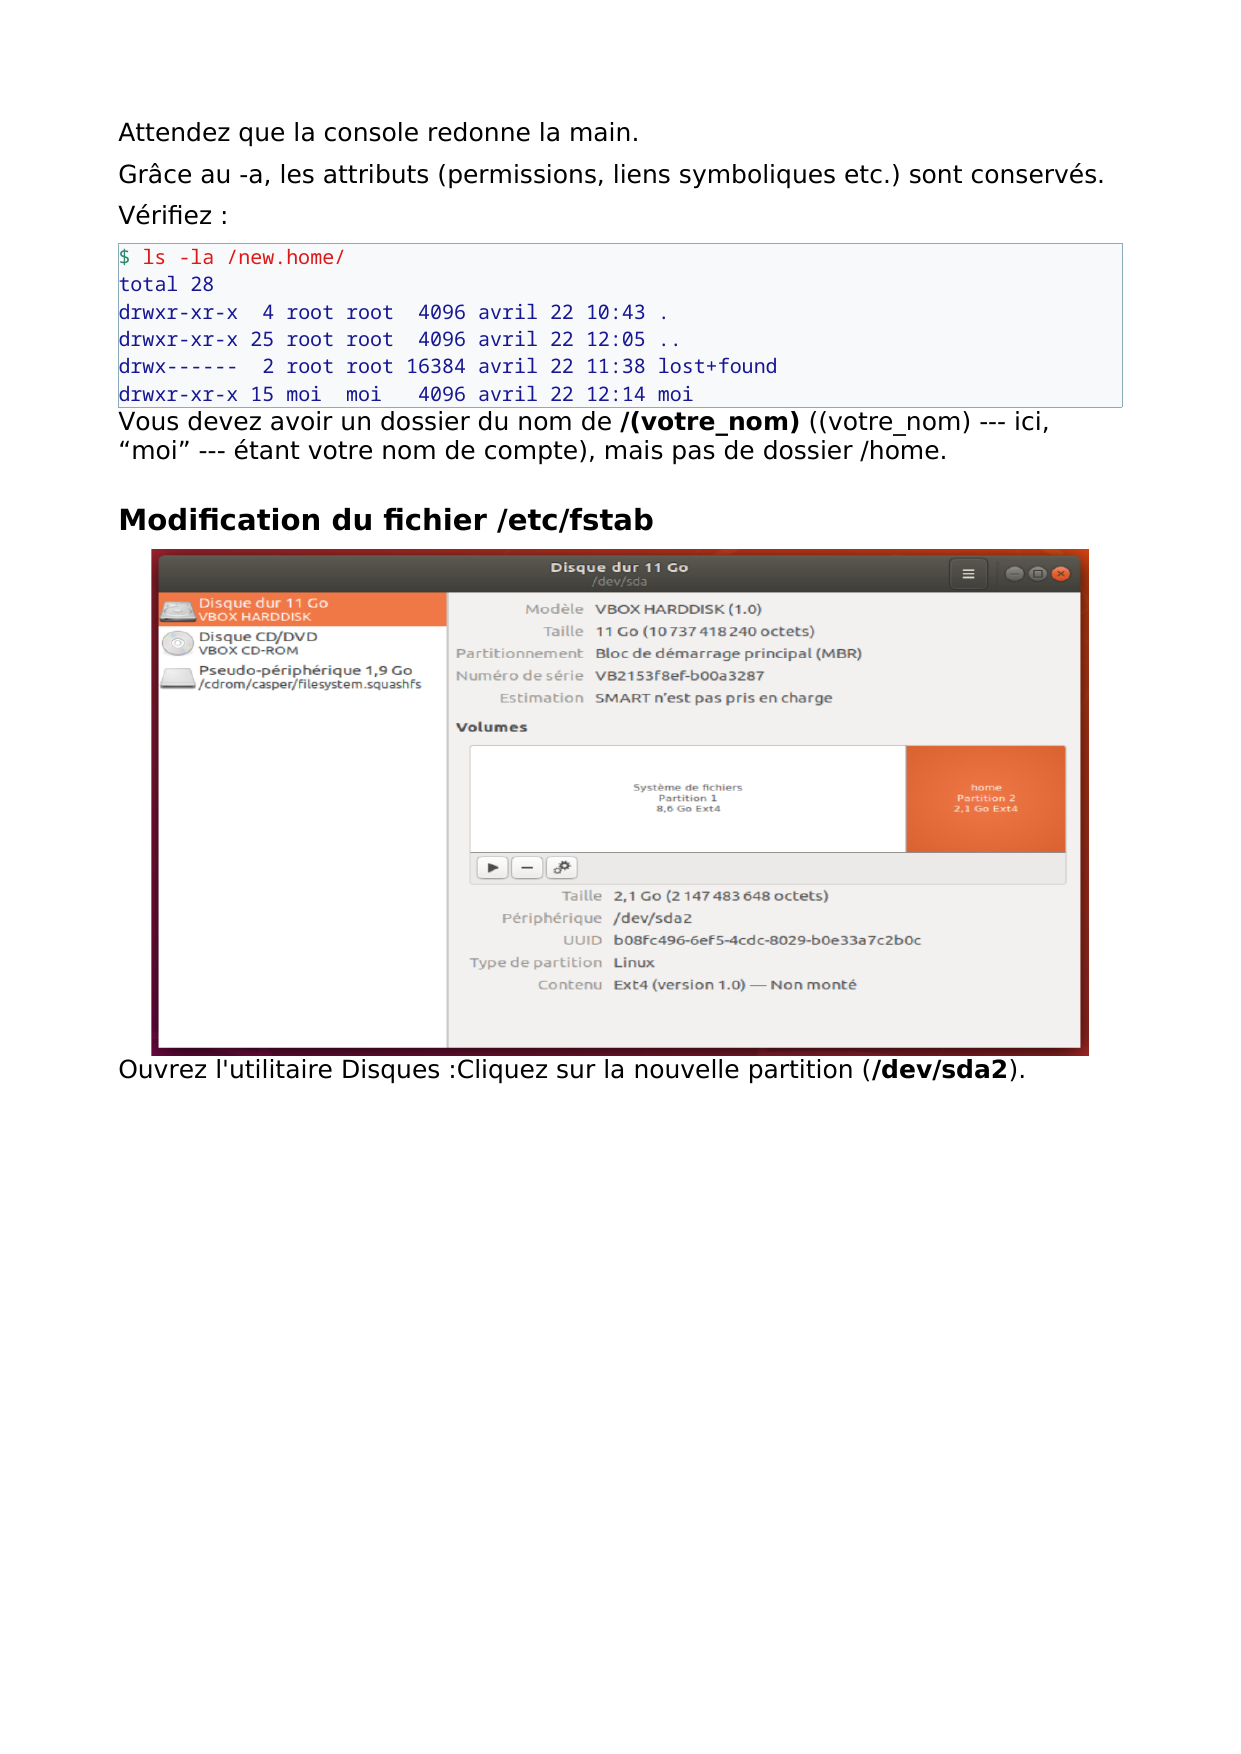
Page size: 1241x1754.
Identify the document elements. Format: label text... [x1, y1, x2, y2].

text Vous devez avoir un dossier du nom de /(votre_nom) ((votre_nom) --- ici, “moi” --- étant votre nom de compte), mais pas de dossier /home. [118, 408, 1122, 465]
subtitle Modification du fichier /etc/fstab [118, 503, 1122, 537]
text $ ls -la /new.home/ total 28 drwxr-xr-x 4 root root 4096 avril 22 10:43 . drwxr-xr-x 25 root root 4096 avril 22 12:05 .. drwx------ 2 root root 16384 avril 22 11:38 lost+found drwxr-xr-x 15 moi moi 4096 avril 22 12:14 moi [119, 244, 1122, 407]
text Ouvrez l'utilitaire Disques :Cliquez sur la nouvelle partition (/dev/sda2). [118, 549, 1122, 1085]
text Vérifiez : [118, 201, 1122, 231]
picture [151, 549, 1089, 1056]
text Grâce au -a, les attributs (permissions, liens symboliques etc.) sont conservés. [118, 160, 1122, 189]
text Attendez que la console redonne la main. [118, 118, 1122, 147]
